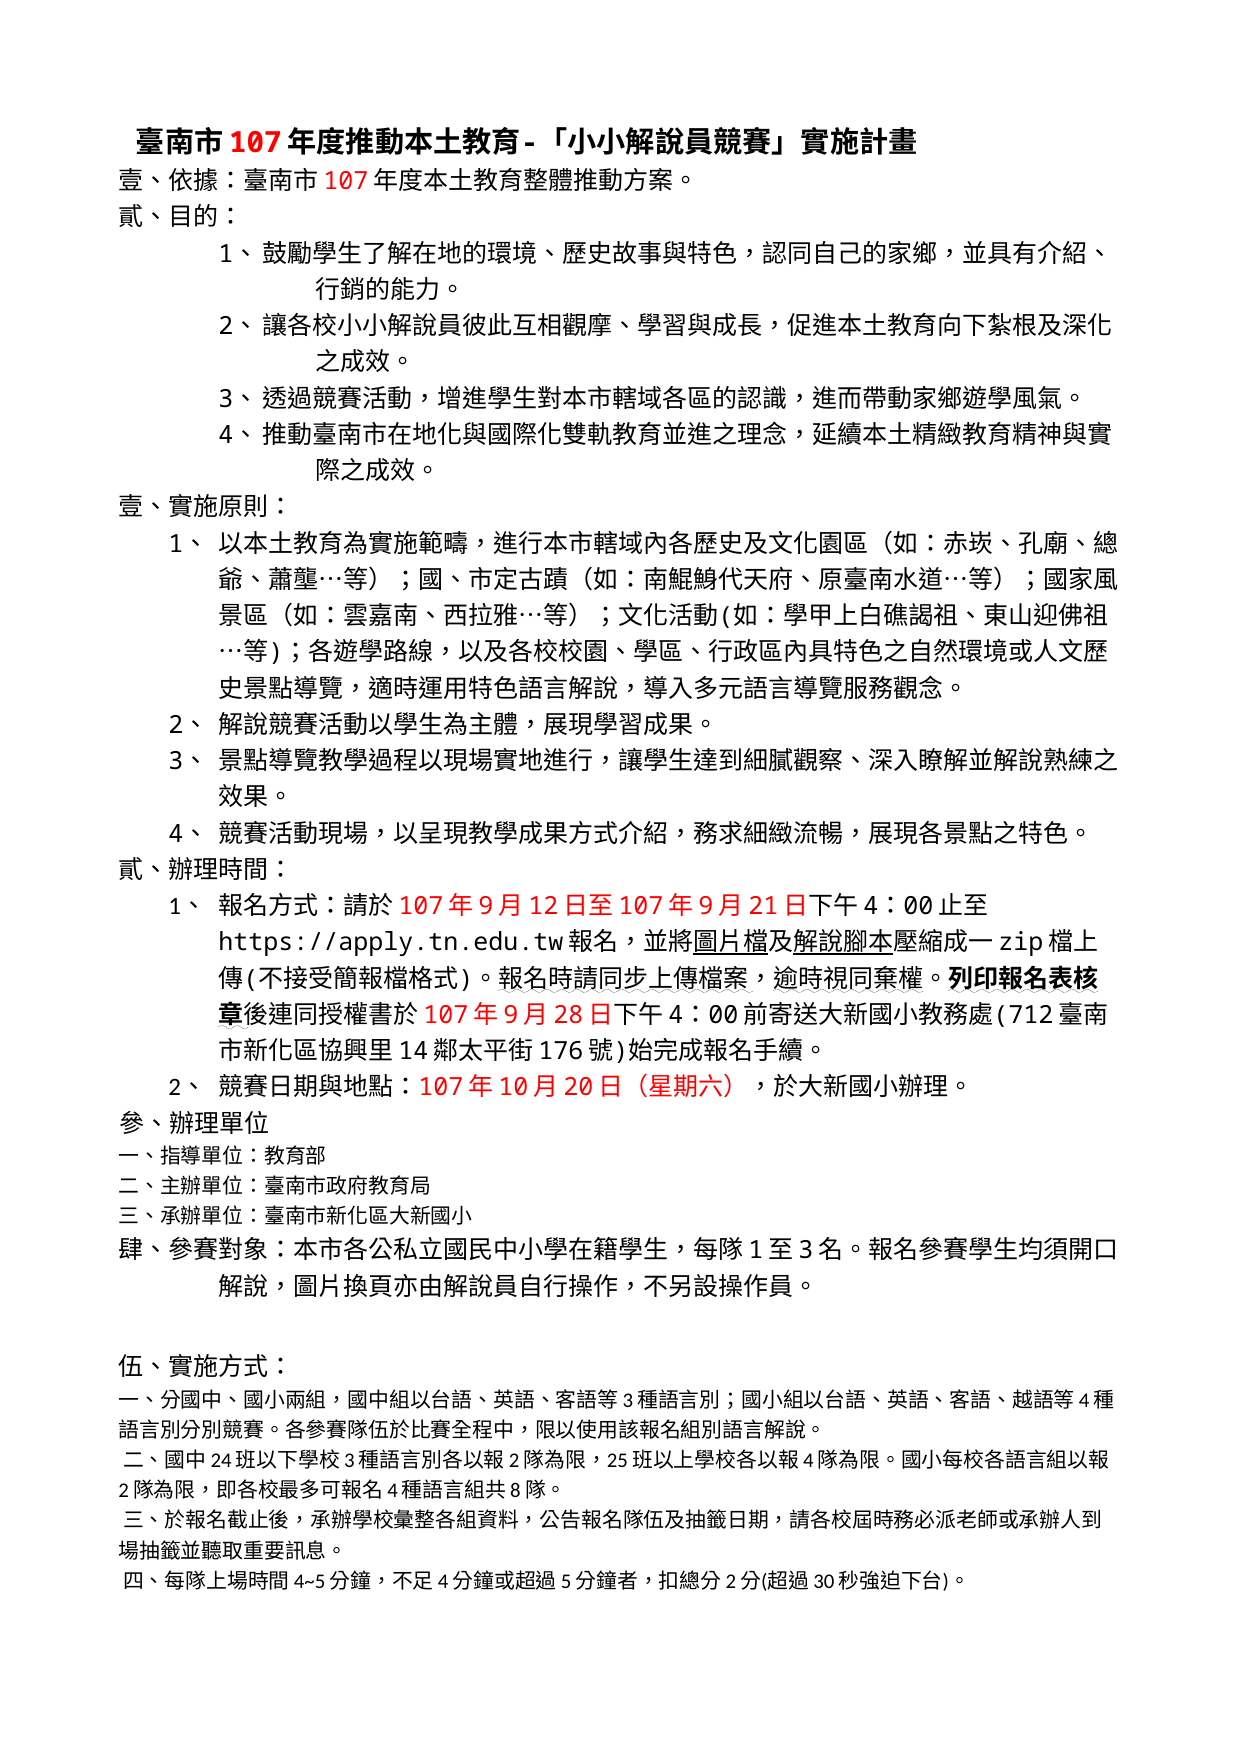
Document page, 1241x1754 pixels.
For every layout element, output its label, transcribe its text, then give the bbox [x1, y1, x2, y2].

list 實施原則： [118, 487, 1122, 523]
text 一、指導單位：教育部 [118, 1139, 1122, 1169]
list 推動臺南市在地化與國際化雙軌教育並進之理念，延續本土精緻教育精神與實際之成效。 [218, 414, 1122, 487]
list 參賽對象：本市各公私立國民中小學在籍學生，每隊1至3名。報名參賽學生均須開口解說，圖片換頁亦由解說員自行操作，不另設操作員。 [118, 1230, 1122, 1302]
text 四、每隊上場時間4~5分鐘，不足4分鐘或超過5分鐘者，扣總分2分(超過30秒強迫下台)。 [118, 1564, 1122, 1594]
list 透過競賽活動，增進學生對本市轄域各區的認識，進而帶動家鄉遊學風氣。 [218, 378, 1122, 414]
list 以本土教育為實施範疇，進行本市轄域內各歷史及文化園區（如：赤崁、孔廟、總爺、蕭壟…等）；國、市定古蹟（如：南鯤鯓代天府、原臺南水道…等）；國家風景區（如：雲嘉南、西拉雅…等）；文化活動(如：學甲上白礁謁祖、東山迎佛祖…等)；各遊學路線，以及各校校園、學區、行政區內具特色之自然環境或人文歷史景點導覽，適時運用特色語言解說，導入多元語言導覽服務觀念。 [168, 523, 1122, 704]
list 鼓勵學生了解在地的環境、歷史故事與特色，認同自己的家鄉，並具有介紹、行銷的能力。 [218, 233, 1122, 306]
text 二、國中24班以下學校3種語言別各以報2隊為限，25班以上學校各以報4隊為限。國小每校各語言組以報2隊為限，即各校最多可報名4種語言組共8隊。 [118, 1443, 1122, 1504]
list 解說競賽活動以學生為主體，展現學習成果。 [168, 704, 1122, 741]
list 景點導覽教學過程以現場實地進行，讓學生達到細膩觀察、深入瞭解並解說熟練之效果。 [168, 741, 1122, 813]
text 一、分國中、國小兩組，國中組以台語、英語、客語等3種語言別；國小組以台語、英語、客語、越語等4種語言別分別競賽。各參賽隊伍於比賽全程中，限以使用該報名組別語言解說。 [118, 1383, 1122, 1443]
list 讓各校小小解說員彼此互相觀摩、學習與成長，促進本土教育向下紮根及深化之成效。 [218, 306, 1122, 378]
list 辦理單位 [119, 1103, 1122, 1139]
text 三、於報名截止後，承辦學校彙整各組資料，公告報名隊伍及抽籤日期，請各校屆時務必派老師或承辦人到場抽籤並聽取重要訊息。 [118, 1504, 1122, 1564]
list 報名方式：請於107年9月12日至107年9月21日下午4：00止至https://apply.tn.edu.tw報名，並將圖片檔及解說腳本壓縮成一zip檔上傳(不接受簡報檔格式)。報名時請同步上傳檔案，逾時視同棄權。列印報名表核章後連同授權書於107年9月28日下午4：00前寄送大新國小教務處(712臺南市新化區協興里14鄰太平街176號)始完成報名手續。 [168, 886, 1118, 1067]
list 目的： [118, 197, 1122, 233]
list 競賽日期與地點：107年10月20日（星期六），於大新國小辦理。 [168, 1067, 1128, 1103]
list 依據：臺南市107年度本土教育整體推動方案。 [118, 161, 1122, 197]
text 二、主辦單位：臺南市政府教育局 [118, 1169, 1122, 1200]
list 實施方式： [118, 1347, 1122, 1383]
list 競賽活動現場，以呈現教學成果方式介紹，務求細緻流暢，展現各景點之特色。 [168, 813, 1122, 849]
text 臺南市107年度推動本土教育-「小小解說員競賽」實施計畫 [118, 118, 1122, 161]
text 三、承辦單位：臺南市新化區大新國小 [118, 1200, 1122, 1230]
list 辦理時間： [118, 849, 1122, 886]
